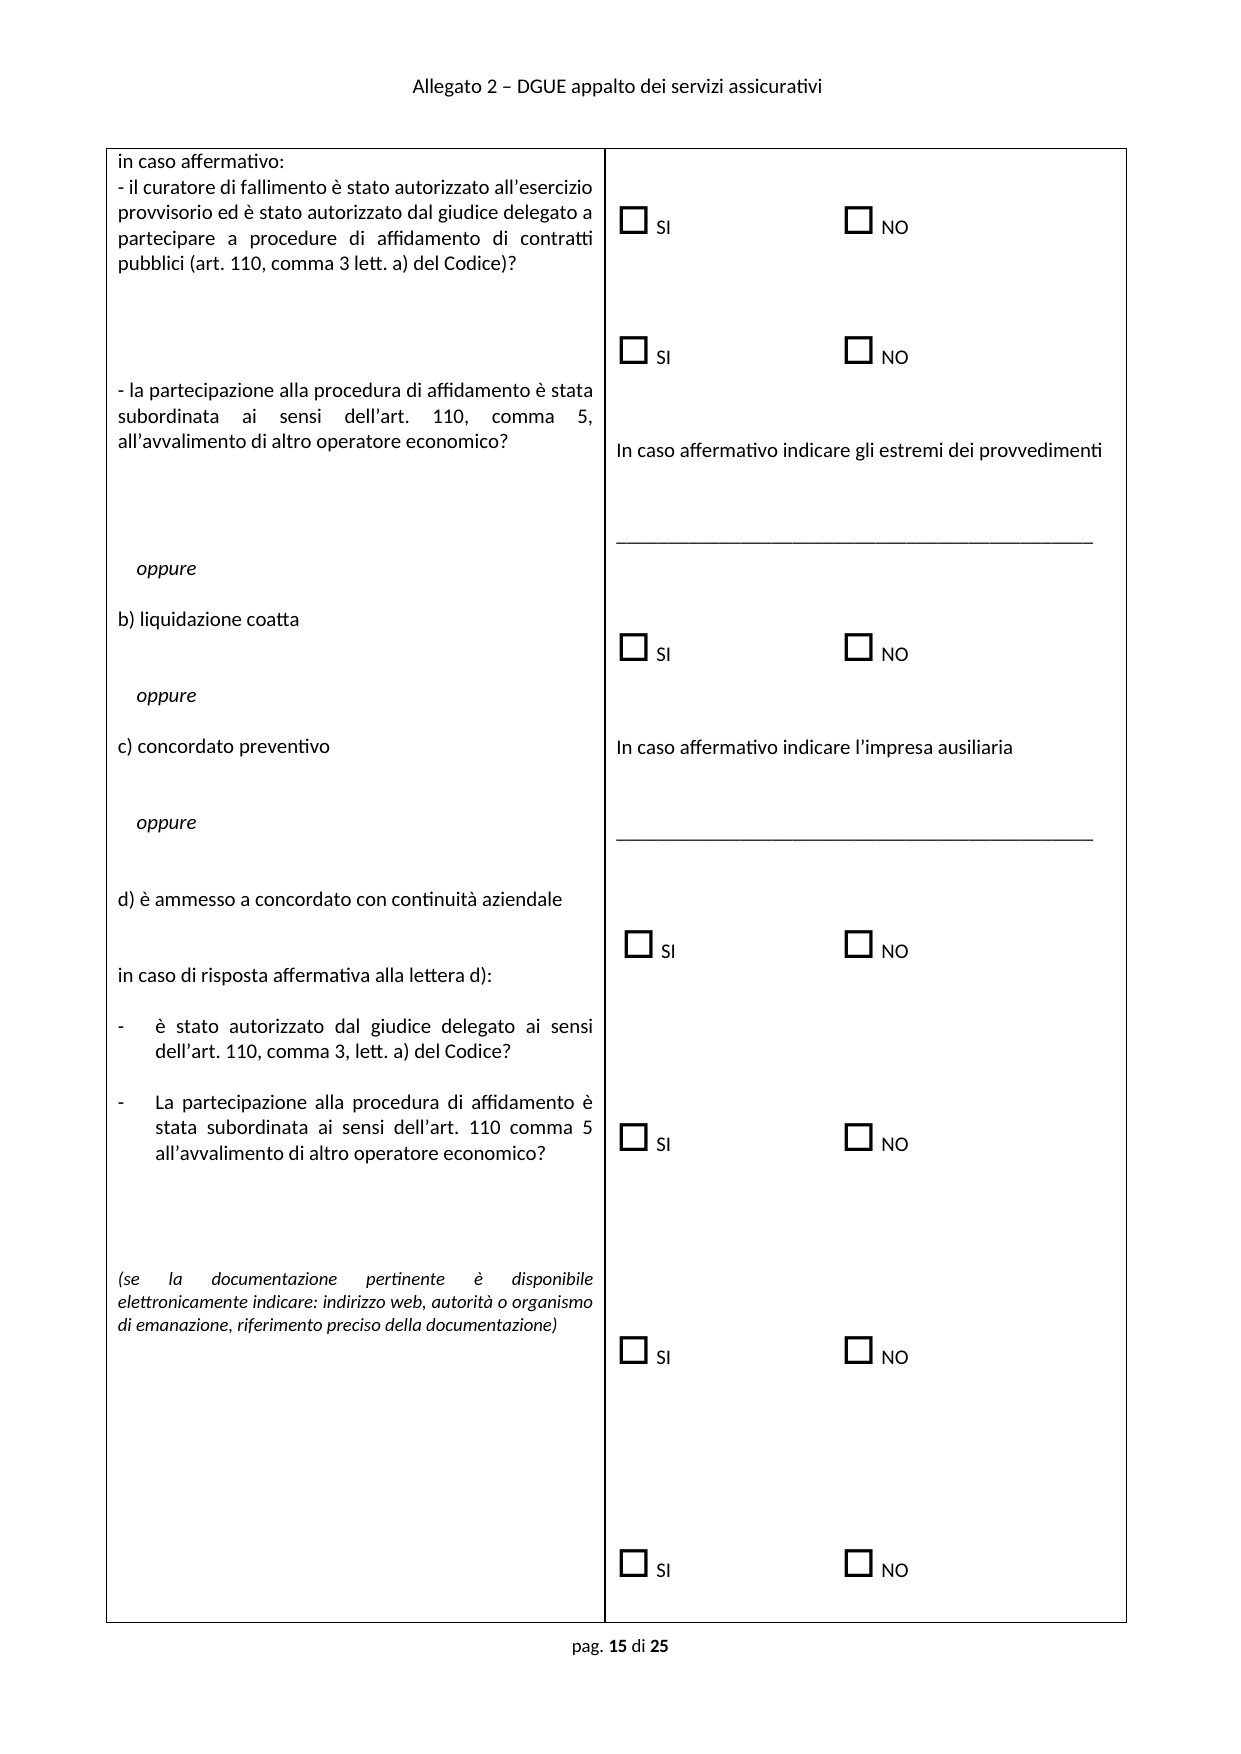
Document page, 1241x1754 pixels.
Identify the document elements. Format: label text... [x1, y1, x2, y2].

table_cell □ SI □ NO □ SI □ NO In caso affermativo indicare gli estremi dei provvedimenti ______________________________________________ □ SI □ NO In caso affermativo indicare l’impresa ausiliaria ______________________________________________ □ SI □ NO □ SI □ NO □ SI □ NO □ SI □ NO [606, 149, 1126, 1622]
table_cell in caso affermativo: - il curatore di fallimento è stato autorizzato all’esercizio provvisorio ed è stato autorizzato dal giudice delegato a partecipare a procedure di affidamento di contratti pubblici (art. 110, comma 3 lett. a) del Codice)? - la partecipazione alla procedura di affidamento è stata subordinata ai sensi dell’art. 110, comma 5, all’avvalimento di altro operatore economico? oppure b) liquidazione coatta oppure c) concordato preventivo oppure d) è ammesso a concordato con continuità aziendale in caso di risposta affermativa alla lettera d): è stato autorizzato dal giudice delegato ai sensi dell’art. 110, comma 3, lett. a) del Codice? La partecipazione alla procedura di affidamento è stata subordinata ai sensi dell’art. 110 comma 5 all’avvalimento di altro operatore economico? (se la documentazione pertinente è disponibile elettronicamente indicare: indirizzo web, autorità o organismo di emanazione, riferimento preciso della documentazione) [107, 149, 604, 1622]
